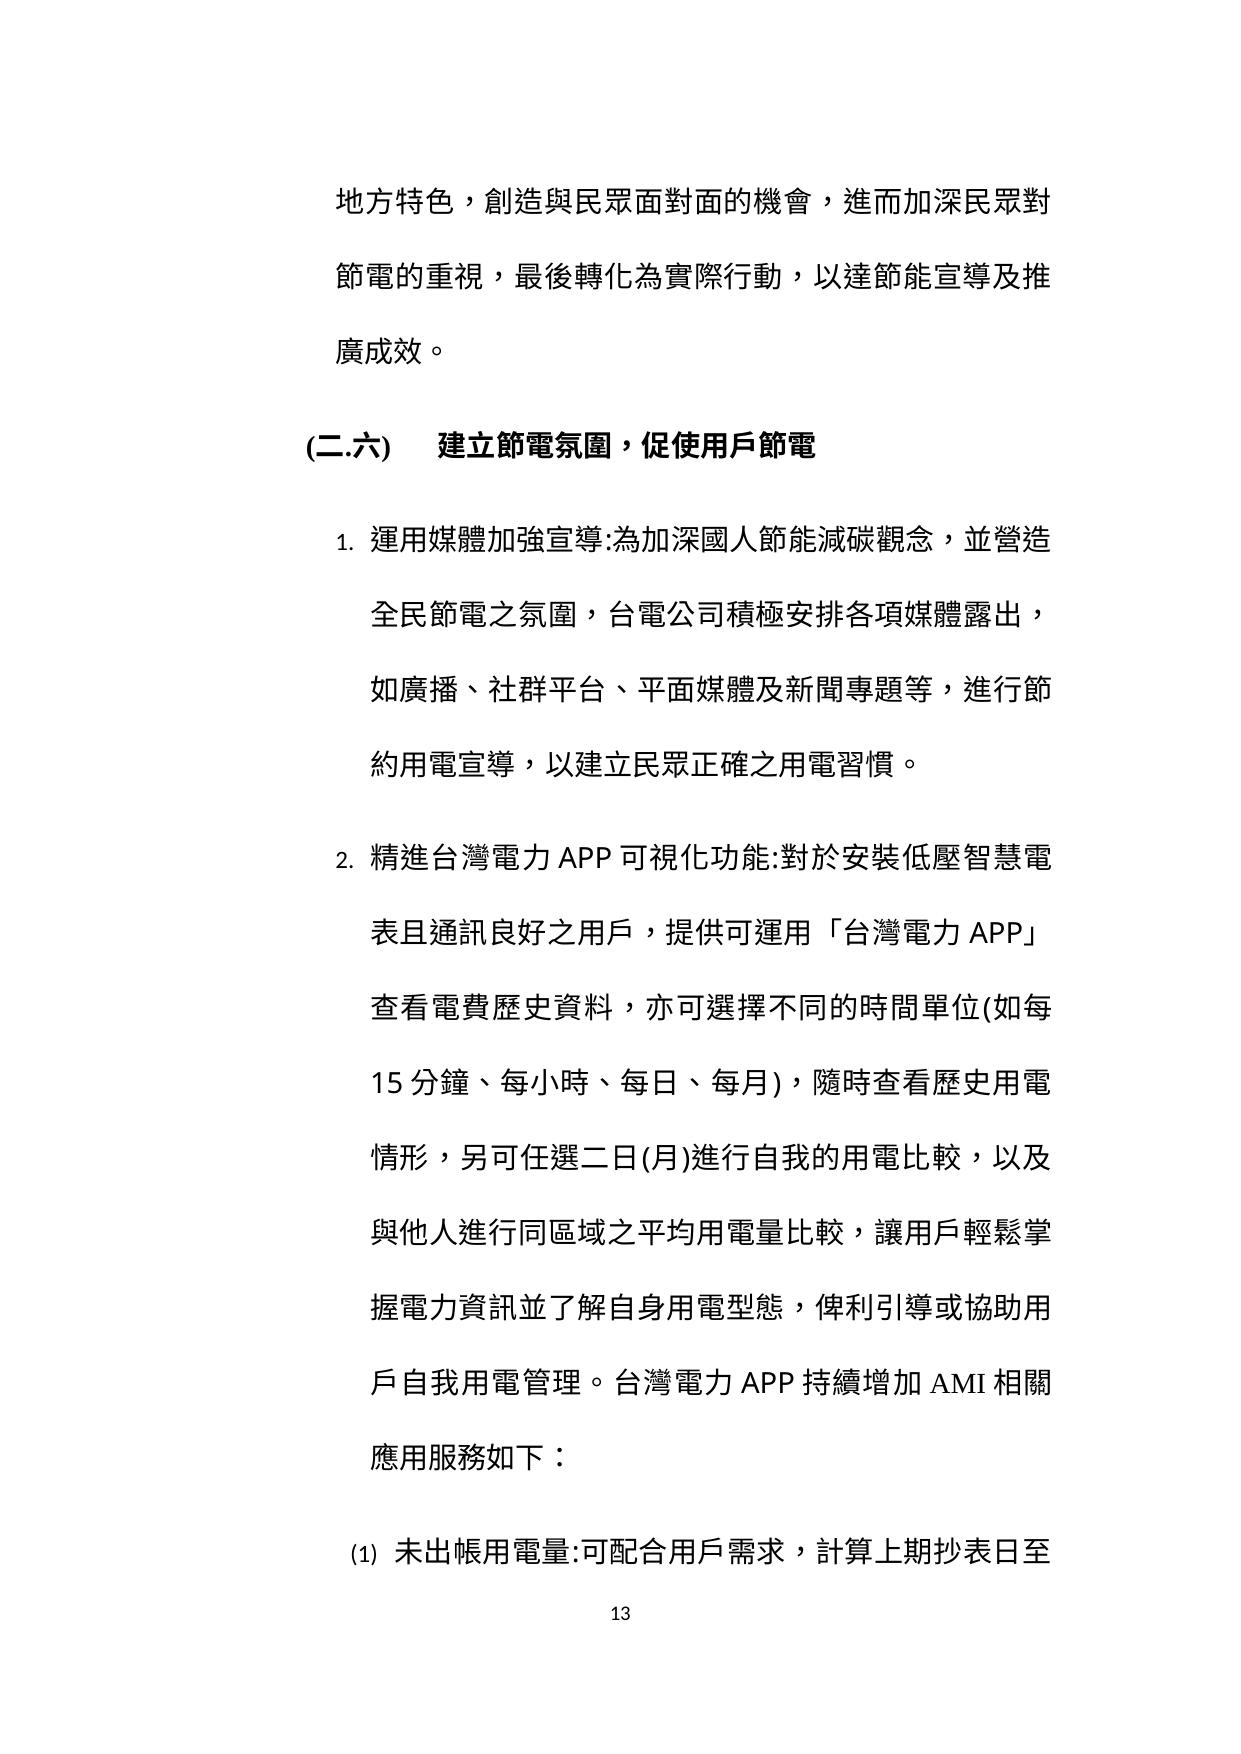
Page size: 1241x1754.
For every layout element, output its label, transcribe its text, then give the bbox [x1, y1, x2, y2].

list 精進台灣電力APP可視化功能:對於安裝低壓智慧電表且通訊良好之用戶，提供可運用「台灣電力APP」查看電費歷史資料，亦可選擇不同的時間單位(如每15分鐘、每小時、每日、每月)，隨時查看歷史用電情形，另可任選二日(月)進行自我的用電比較，以及與他人進行同區域之平均用電量比較，讓用戶輕鬆掌握電力資訊並了解自身用電型態，俾利引導或協助用戶自我用電管理。台灣電力APP持續增加AMI相關應用服務如下： [335, 819, 1053, 1494]
list 地方特色，創造與民眾面對面的機會，進而加深民眾對節電的重視，最後轉化為實際行動，以達節能宣導及推廣成效。 [335, 162, 1053, 387]
list 未出帳用電量:可配合用戶需求，計算上期抄表日至 [350, 1512, 1053, 1587]
list 運用媒體加強宣導:為加深國人節能減碳觀念，並營造全民節電之氛圍，台電公司積極安排各項媒體露出，如廣播、社群平台、平面媒體及新聞專題等，進行節約用電宣導，以建立民眾正確之用電習慣。 [335, 500, 1053, 800]
list 建立節電氛圍，促使用戶節電 [306, 406, 1053, 481]
